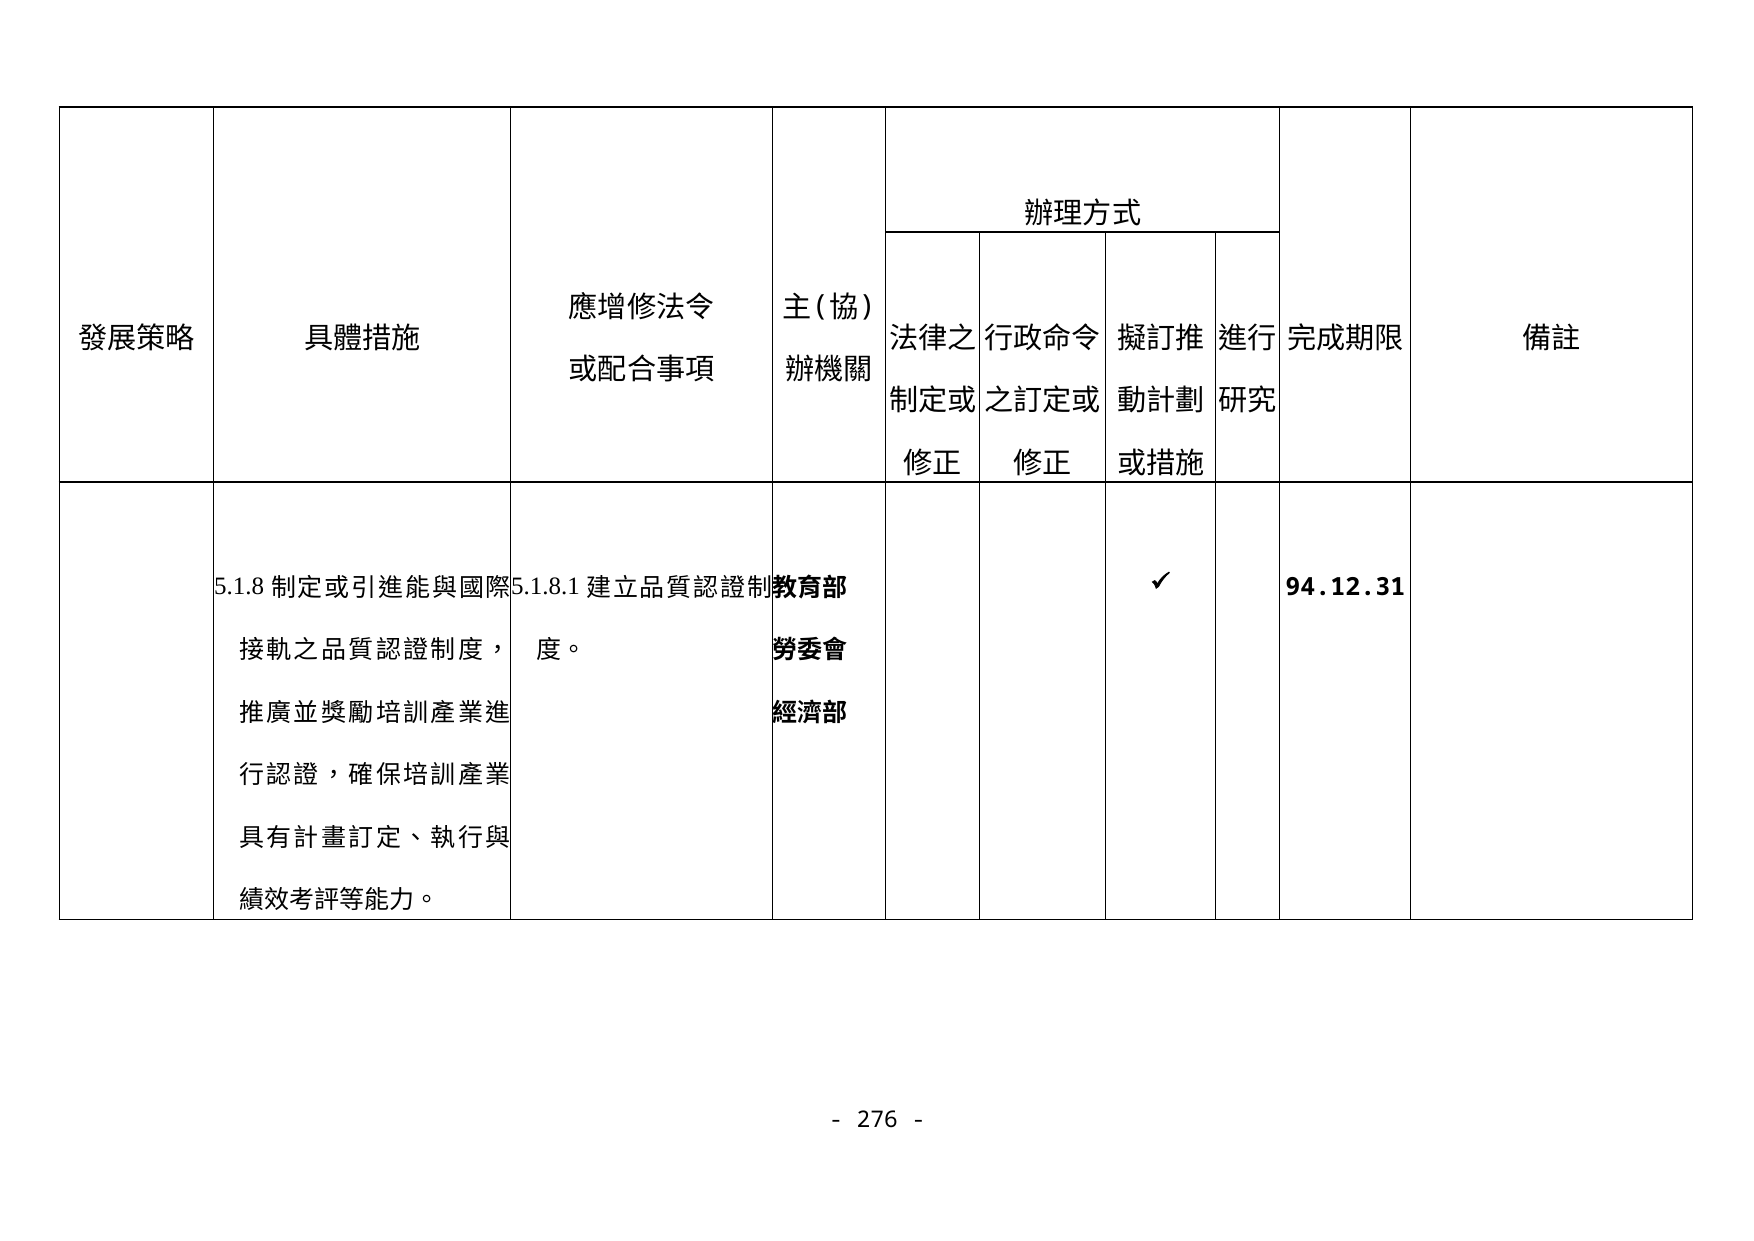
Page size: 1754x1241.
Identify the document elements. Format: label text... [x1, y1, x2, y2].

table_cell [1411, 483, 1692, 919]
table_cell 5.1.8制定或引進能與國際接軌之品質認證制度，推廣並獎勵培訓產業進行認證，確保培訓產業具有計畫訂定、執行與績效考評等能力。 [214, 483, 510, 919]
table_cell [1216, 483, 1279, 919]
table_cell [886, 483, 979, 919]
table_header 應增修法令 或配合事項 [511, 108, 772, 481]
table_cell 擬訂推動計劃或措施 [1106, 233, 1215, 481]
table_cell 教育部 勞委會 經濟部 [773, 483, 885, 919]
table_cell 94.12.31 [1280, 483, 1410, 919]
table_cell 5.1.8.1建立品質認證制度。 [511, 483, 772, 919]
table_cell 進行 研究 [1216, 233, 1279, 481]
table_cell  [1106, 483, 1215, 919]
table_cell [980, 483, 1105, 919]
table_header 辦理方式 [886, 108, 1279, 231]
table_cell [60, 483, 213, 919]
table_header 具體措施 [214, 108, 510, 481]
table_header 備註 [1411, 108, 1692, 481]
table_header 完成期限 [1280, 108, 1410, 481]
table_header 主(協) 辦機關 [773, 108, 885, 481]
table_cell 行政命令之訂定或修正 [980, 233, 1105, 481]
table_cell 法律之制定或修正 [886, 233, 979, 481]
table_header 發展策略 [60, 108, 213, 481]
